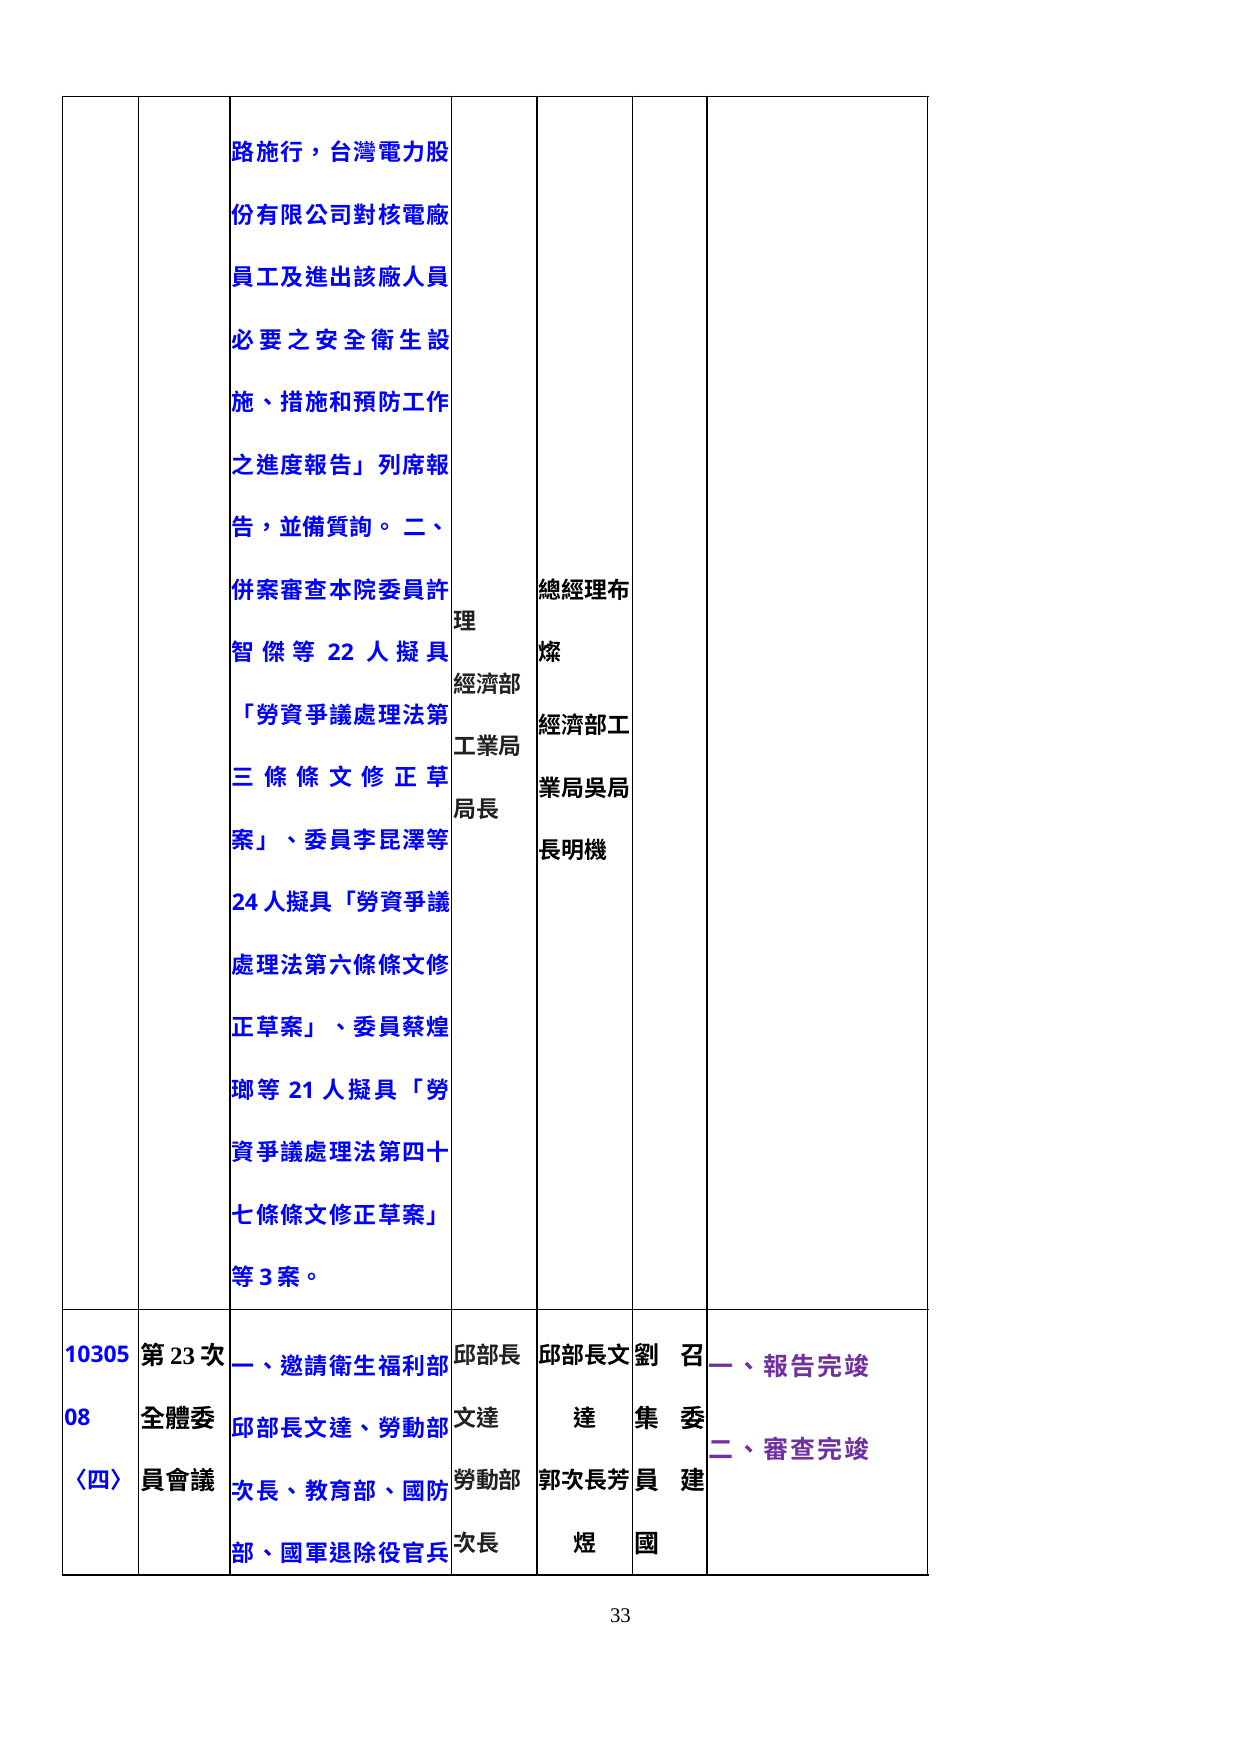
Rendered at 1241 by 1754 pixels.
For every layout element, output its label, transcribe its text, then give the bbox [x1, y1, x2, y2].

table_cell 路施行，台灣電力股份有限公司對核電廠員工及進出該廠人員必要之安全衛生設施、措施和預防工作之進度報告」列席報告，並備質詢。 二、併案審查本院委員許智傑等22人擬具「勞資爭議處理法第三條條文修正草案」、委員李昆澤等24人擬具「勞資爭議處理法第六條條文修正草案」、委員蔡煌瑯等21人擬具「勞資爭議處理法第四十七條條文修正草案」等3案。 [231, 97, 451, 1309]
table_cell [708, 97, 927, 1309]
table_cell [63, 97, 138, 1309]
table_cell 第23次全體委員會議 [139, 1310, 229, 1574]
table_cell 一、報告完竣 二、審查完竣 [708, 1310, 927, 1574]
table_cell 理 經濟部工業局局長 [452, 97, 536, 1309]
table_cell 邱部長文達 郭次長芳煜 [538, 1310, 632, 1574]
table_cell 一、邀請衛生福利部邱部長文達、勞動部次長、教育部、國防部、國軍退除役官兵 [231, 1310, 451, 1574]
table_cell 1030508〈四〉 [63, 1310, 138, 1574]
table_cell 邱部長文達 勞動部次長 [452, 1310, 536, 1574]
table_cell [633, 97, 706, 1309]
table_cell 劉召集委員建國 [633, 1310, 706, 1574]
table_cell 總經理布燦 經濟部工業局吳局長明機 [538, 97, 632, 1309]
table_cell [139, 97, 229, 1309]
